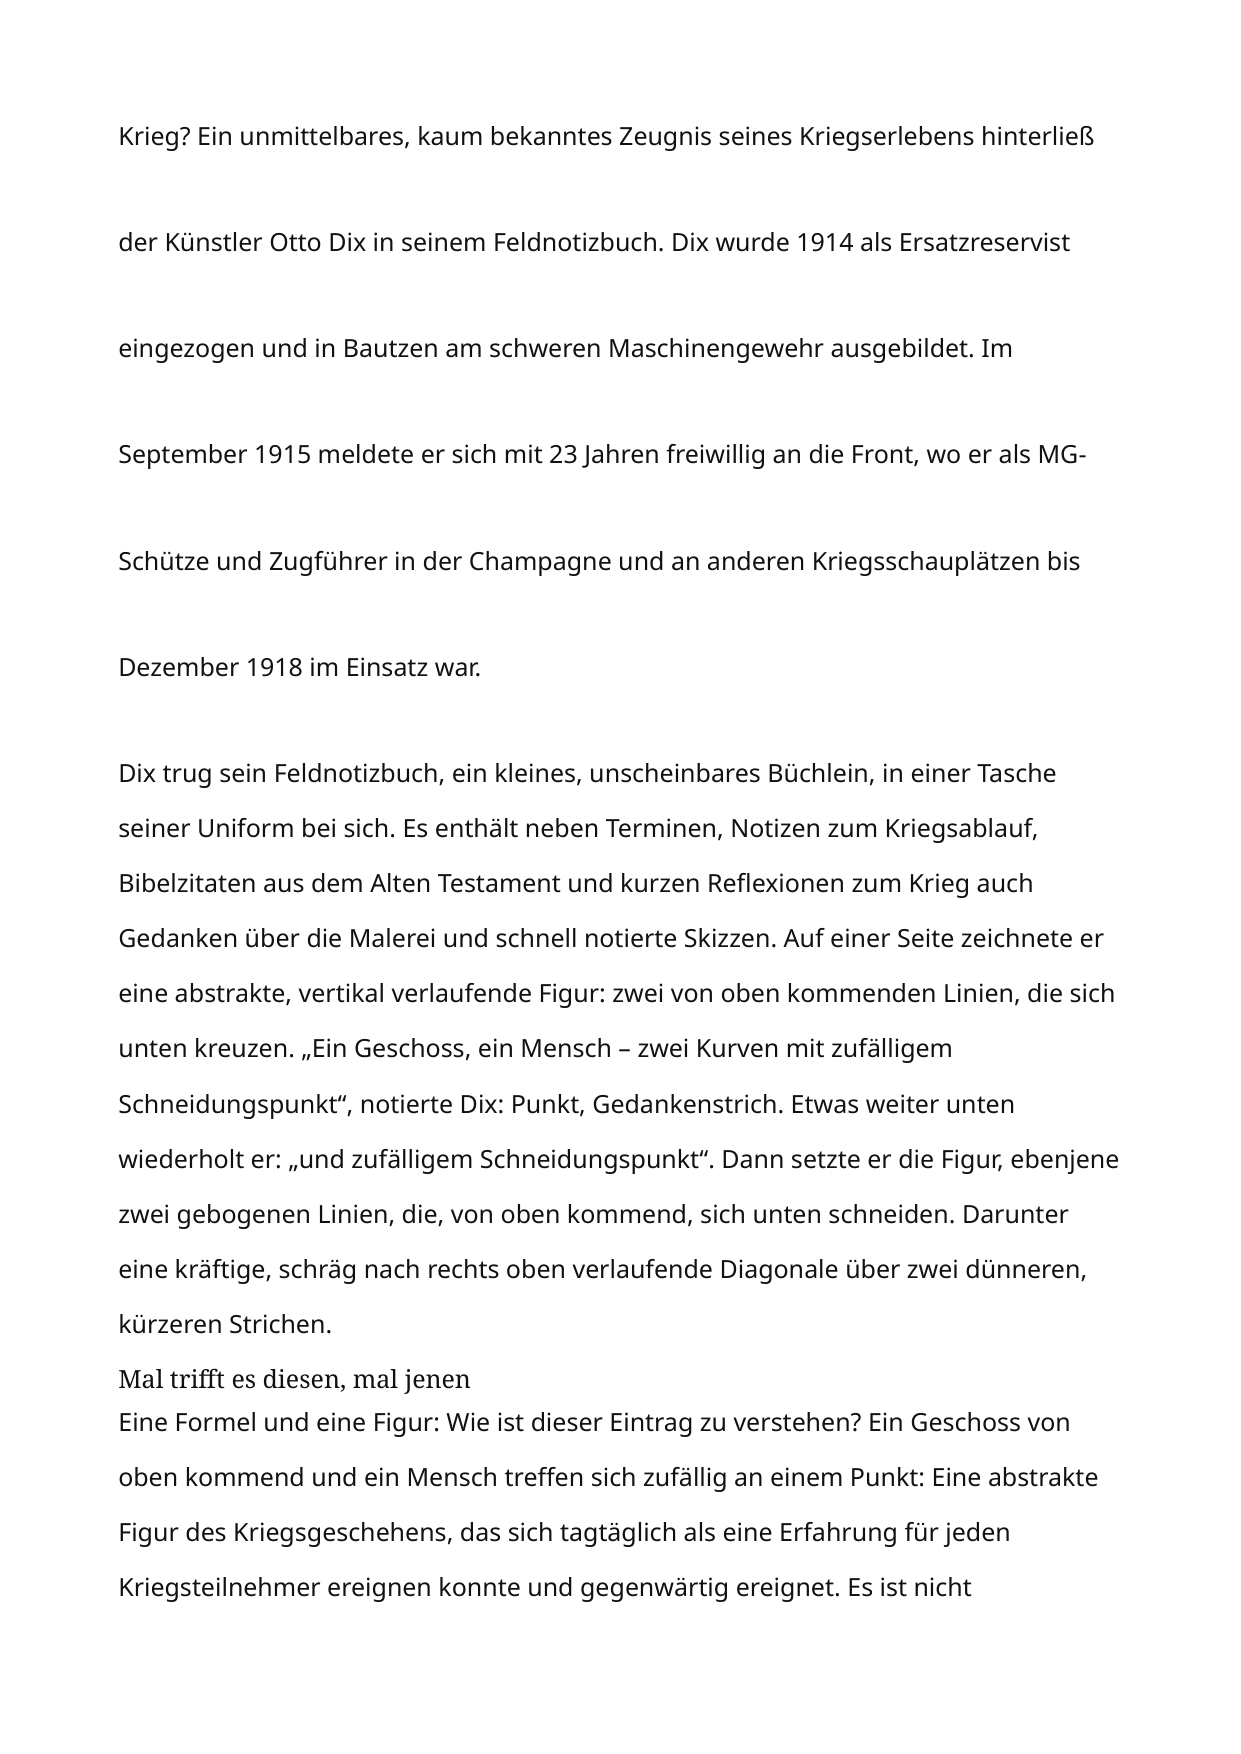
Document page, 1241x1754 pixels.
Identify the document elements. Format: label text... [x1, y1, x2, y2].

text Eine Formel und eine Figur: Wie ist dieser Eintrag zu verstehen? Ein Geschoss von oben kommend und ein Mensch treffen sich zufällig an einem Punkt: Eine abstrakte Figur des Kriegsgeschehens, das sich tagtäglich als eine Erfahrung für jeden Kriegsteilnehmer ereignen konnte und gegenwärtig ereignet. Es ist nicht [118, 1404, 1122, 1604]
text Dix trug sein Feldnotizbuch, ein kleines, unscheinbares Büchlein, in einer Tasche seiner Uniform bei sich. Es enthält neben Terminen, Notizen zum Kriegsablauf, Bibelzitaten aus dem Alten Testament und kurzen Reflexionen zum Krieg auch Gedanken über die Malerei und schnell notierte Skizzen. Auf einer Seite zeichnete er eine abstrakte, vertikal verlaufende Figur: zwei von oben kommenden Linien, die sich unten kreuzen. „Ein Geschoss, ein Mensch – zwei Kurven mit zufälligem Schneidungspunkt“, notierte Dix: Punkt, Gedankenstrich. Etwas weiter unten wiederholt er: „und zufälligem Schneidungspunkt“. Dann setzte er die Figur, ebenjene zwei gebogenen Linien, die, von oben kommend, sich unten schneiden. Darunter eine kräftige, schräg nach rechts oben verlaufende Diagonale über zwei dünneren, kürzeren Strichen. [118, 756, 1122, 1341]
text Krieg? Ein unmittelbares, kaum bekanntes Zeugnis seines Kriegserlebens hinterließ der Künstler Otto Dix in seinem Feldnotizbuch. Dix wurde 1914 als Ersatzreservist eingezogen und in Bautzen am schweren Maschinengewehr ausgebildet. Im September 1915 meldete er sich mit 23 Jahren freiwillig an die Front, wo er als MG-Schütze und Zugführer in der Champagne und an anderen Kriegsschauplätzen bis Dezember 1918 im Einsatz war. [118, 118, 1122, 683]
subtitle Mal trifft es diesen, mal jenen [118, 1362, 1122, 1396]
